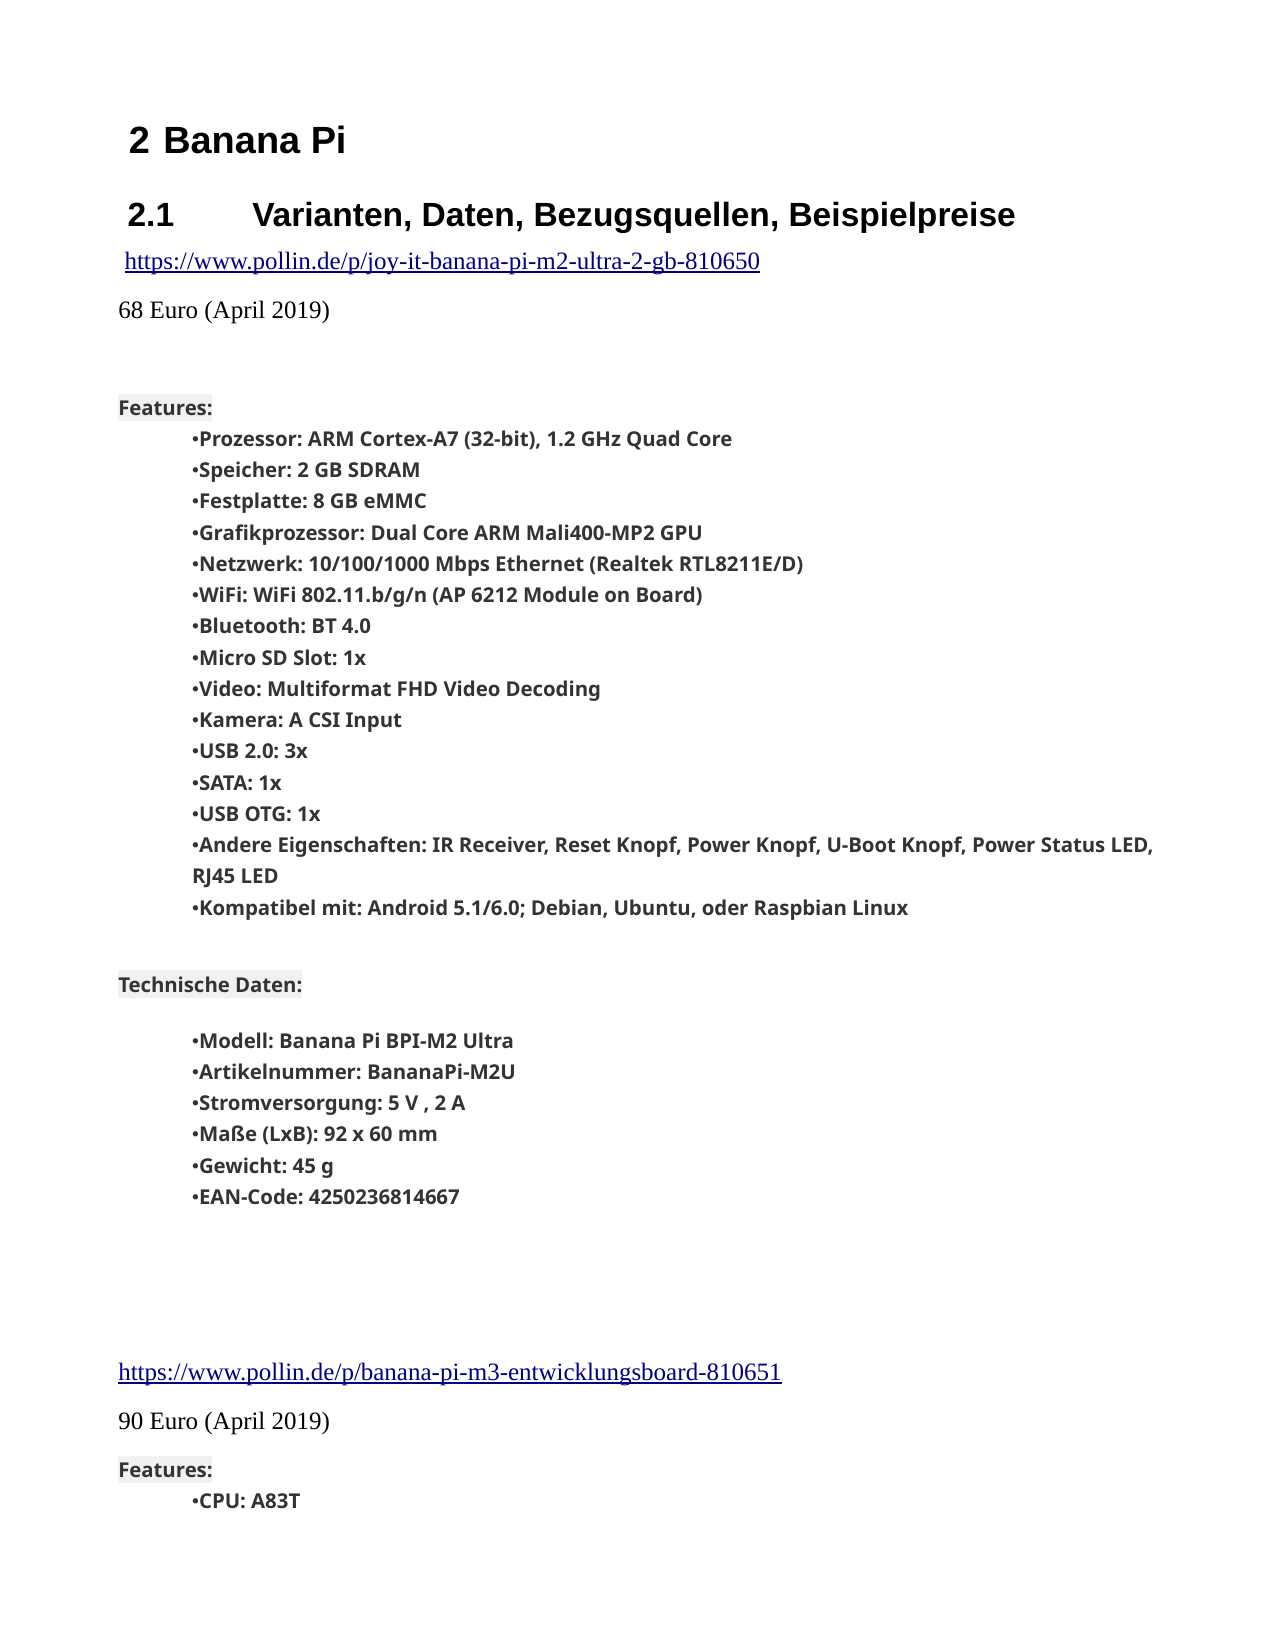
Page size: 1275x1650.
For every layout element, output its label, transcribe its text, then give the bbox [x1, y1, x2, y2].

subtitle Banana Pi [118, 118, 1157, 162]
list Festplatte: 8 GB eMMC [118, 484, 1157, 515]
list CPU: A83T [118, 1483, 1157, 1514]
list Prozessor: ARM Cortex-A7 (32-bit), 1.2 GHz Quad Core [118, 421, 1157, 452]
text 68 Euro (April 2019) [118, 295, 1157, 324]
list Bluetooth: BT 4.0 [118, 609, 1157, 640]
subtitle Varianten, Daten, Bezugsquellen, Beispielpreise [118, 195, 1157, 234]
list Artikelnummer: BananaPi-M2U [118, 1054, 1157, 1085]
list Andere Eigenschaften: IR Receiver, Reset Knopf, Power Knopf, U-Boot Knopf, Power Status LED, RJ45 LED [118, 827, 1157, 890]
text Technische Daten: [118, 970, 1157, 998]
list Micro SD Slot: 1x [118, 640, 1157, 671]
text https://www.pollin.de/p/banana-pi-m3-entwicklungsboard-810651 [118, 1357, 1157, 1386]
list EAN-Code: 4250236814667 [118, 1179, 1157, 1210]
list Maße (LxB): 92 x 60 mm [118, 1116, 1157, 1148]
list USB 2.0: 3x [118, 734, 1157, 765]
list Netzwerk: 10/100/1000 Mbps Ethernet (Realtek RTL8211E/D) [118, 546, 1157, 577]
list Kamera: A CSI Input [118, 702, 1157, 734]
list Video: Multiformat FHD Video Decoding [118, 671, 1157, 702]
text Features: [118, 1456, 1157, 1483]
list Stromversorgung: 5 V , 2 A [118, 1085, 1157, 1116]
list Speicher: 2 GB SDRAM [118, 452, 1157, 484]
list Gewicht: 45 g [118, 1148, 1157, 1179]
list SATA: 1x [118, 765, 1157, 796]
list WiFi: WiFi 802.11.b/g/n (AP 6212 Module on Board) [118, 577, 1157, 609]
list USB OTG: 1x [118, 796, 1157, 827]
text 90 Euro (April 2019) [118, 1406, 1157, 1435]
text Features: [118, 393, 1157, 421]
list Kompatibel mit: Android 5.1/6.0; Debian, Ubuntu, oder Raspbian Linux [118, 890, 1157, 921]
list Grafikprozessor: Dual Core ARM Mali400-MP2 GPU [118, 515, 1157, 546]
list Modell: Banana Pi BPI-M2 Ultra [118, 1023, 1157, 1054]
text https://www.pollin.de/p/joy-it-banana-pi-m2-ultra-2-gb-810650 [118, 246, 1157, 275]
